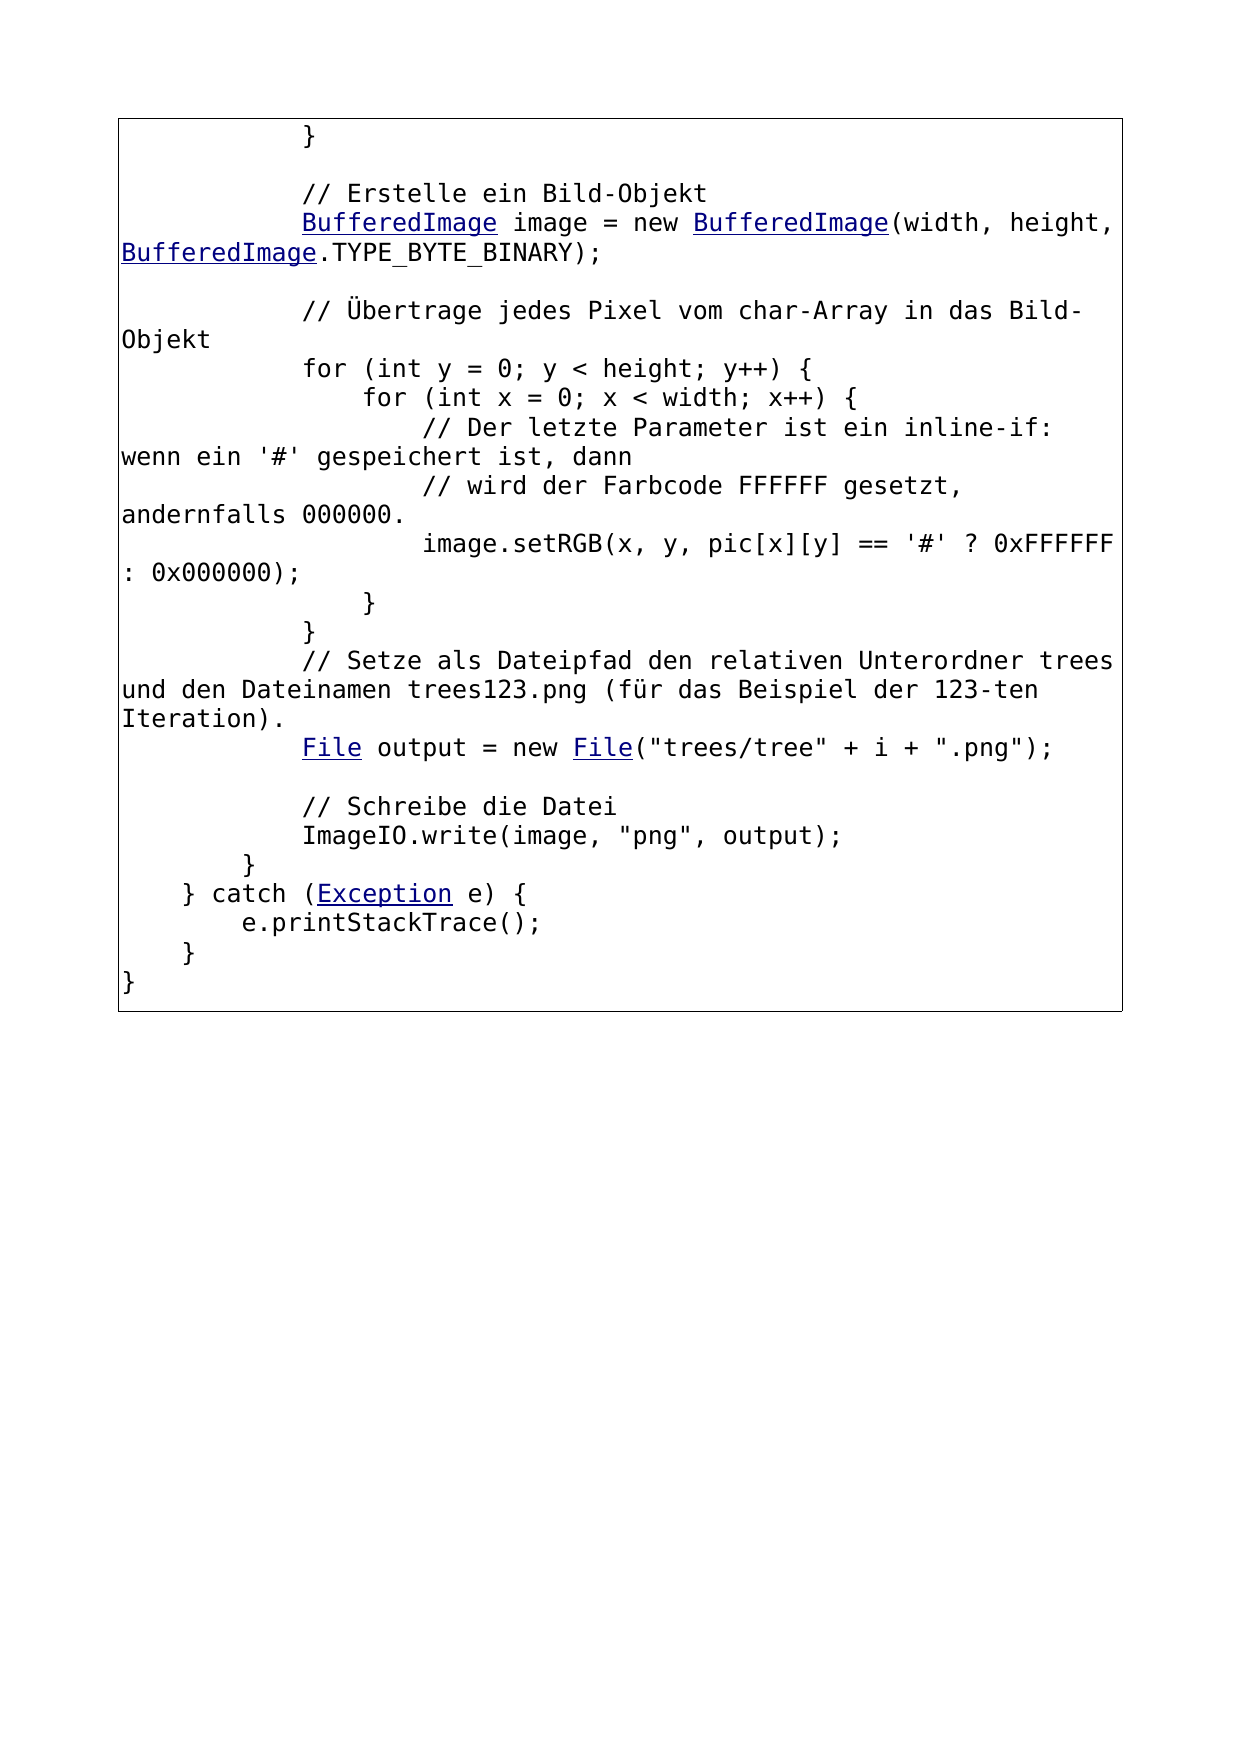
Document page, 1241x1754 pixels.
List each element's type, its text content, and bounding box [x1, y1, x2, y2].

table_header } // Erstelle ein Bild-Objekt BufferedImage image = new BufferedImage(width, height, BufferedImage.TYPE_BYTE_BINARY); // Übertrage jedes Pixel vom char-Array in das Bild-Objekt for (int y = 0; y < height; y++) { for (int x = 0; x < width; x++) { // Der letzte Parameter ist ein inline-if: wenn ein '#' gespeichert ist, dann // wird der Farbcode FFFFFF gesetzt, andernfalls 000000. image.setRGB(x, y, pic[x][y] == '#' ? 0xFFFFFF : 0x000000); } } // Setze als Dateipfad den relativen Unterordner trees und den Dateinamen trees123.png (für das Beispiel der 123-ten Iteration). File output = new File("trees/tree" + i + ".png"); // Schreibe die Datei ImageIO.write(image, "png", output); } } catch (Exception e) { e.printStackTrace(); } } [119, 119, 1122, 1011]
